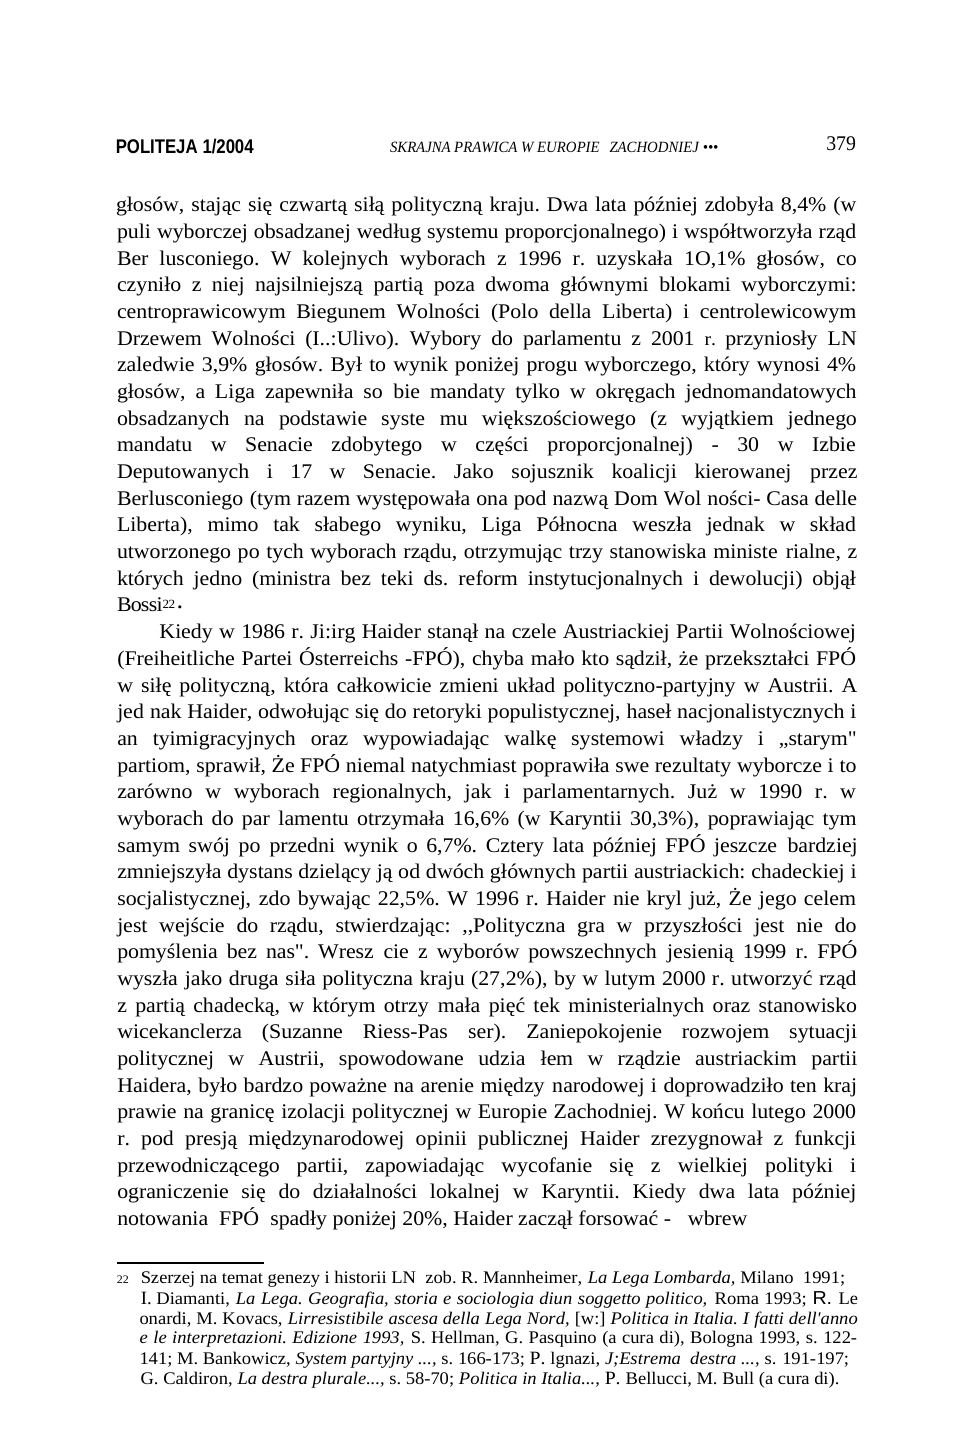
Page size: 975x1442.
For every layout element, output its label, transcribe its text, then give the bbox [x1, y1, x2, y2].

text G. Caldiron, La destra plurale..., s. 58-70; Politica in Italia..., P. Bellucci, M. Bull (a cura di). [140, 1368, 869, 1388]
text głosów, stając się czwartą siłą polityczną kraju. Dwa lata później zdobyła 8,4% (w puli wyborczej obsadzanej według systemu proporcjonalnego) i współtworzyła rząd Ber­ lusconiego. W kolejnych wyborach z 1996 r. uzyskała 1O,1% głosów, co czyniło z niej najsilniejszą partią poza dwoma głównymi blokami wyborczymi: centroprawicowym Biegunem Wolności (Polo della Liberta) i centrolewicowym Drzewem Wolności (I..:Ulivo). Wybory do parlamentu z 2001 r. przyniosły LN zaledwie 3,9% głosów. Był to wynik poniżej progu wyborczego, który wynosi 4% głosów, a Liga zapewniła so­ bie mandaty tylko w okręgach jednomandatowych obsadzanych na podstawie syste­ mu większościowego (z wyjątkiem jednego mandatu w Senacie zdobytego w części proporcjonalnej) - 30 w Izbie Deputowanych i 17 w Senacie. Jako sojusznik koalicji kierowanej przez Berlusconiego (tym razem występowała ona pod nazwą Dom Wol­ ności- Casa delle Liberta), mimo tak słabego wyniku, Liga Północna weszła jednak w skład utworzonego po tych wyborach rządu, otrzymując trzy stanowiska ministe­ rialne, z których jedno (ministra bez teki ds. reform instytucjonalnych i dewolucji) objął Bossi22 • [116, 192, 857, 616]
text POLITEJA 1/2004 SKRAJNA PRAWICA W EUROPIE ZACHODNIEJ ••• 379 [116, 130, 869, 158]
list Diamanti, La Lega. Geografia, storia e sociologia diun soggetto politico, Roma 1993; R. Le­ onardi, M. Kovacs, Lirresistibile ascesa della Lega Nord, [w:] Politica in Italia. I fatti dell'anno e le interpretazioni. Edizione 1993, S. Hellman, G. Pasquino (a cura di), Bologna 1993, s. 122- 141; M. Bankowicz, System partyjny ..., s. 166-173; P. lgnazi, J;Estrema destra ..., s. 191-197; [139, 1287, 858, 1368]
text Kiedy w 1986 r. Ji:irg Haider stanął na czele Austriackiej Partii Wolnościowej (Freiheitliche Partei Ósterreichs -FPÓ), chyba mało kto sądził, że przekształci FPÓ w siłę polityczną, która całkowicie zmieni układ polityczno-partyjny w Austrii. A jed­ nak Haider, odwołując się do retoryki populistycznej, haseł nacjonalistycznych i an­ tyimigracyjnych oraz wypowiadając walkę systemowi władzy i „starym" partiom, sprawił, Że FPÓ niemal natychmiast poprawiła swe rezultaty wyborcze i to zarówno w wyborach regionalnych, jak i parlamentarnych. Już w 1990 r. w wyborach do par­ lamentu otrzymała 16,6% (w Karyntii 30,3%), poprawiając tym samym swój po­ przedni wynik o 6,7%. Cztery lata później FPÓ jeszcze bardziej zmniejszyła dystans dzielący ją od dwóch głównych partii austriackich: chadeckiej i socjalistycznej, zdo­ bywając 22,5%. W 1996 r. Haider nie kryl już, Że jego celem jest wejście do rządu, stwierdzając: ,,Polityczna gra w przyszłości jest nie do pomyślenia bez nas". Wresz­ cie z wyborów powszechnych jesienią 1999 r. FPÓ wyszła jako druga siła polityczna kraju (27,2%), by w lutym 2000 r. utworzyć rząd z partią chadecką, w którym otrzy­ mała pięć tek ministerialnych oraz stanowisko wicekanclerza (Suzanne Riess-Pas­ ser). Zaniepokojenie rozwojem sytuacji politycznej w Austrii, spowodowane udzia­ łem w rządzie austriackim partii Haidera, było bardzo poważne na arenie między­ narodowej i doprowadziło ten kraj prawie na granicę izolacji politycznej w Europie Zachodniej. W końcu lutego 2000 r. pod presją międzynarodowej opinii publicznej Haider zrezygnował z funkcji przewodniczącego partii, zapowiadając wycofanie się z wielkiej polityki i ograniczenie się do działalności lokalnej w Karyntii. Kiedy dwa lata później notowania FPÓ spadły poniżej 20%, Haider zaczął forsować - wbrew [117, 619, 858, 1230]
text 22 Szerzej na temat genezy i historii LN zob. R. Mannheimer, La Lega Lombarda, Milano 1991; [117, 1261, 869, 1287]
